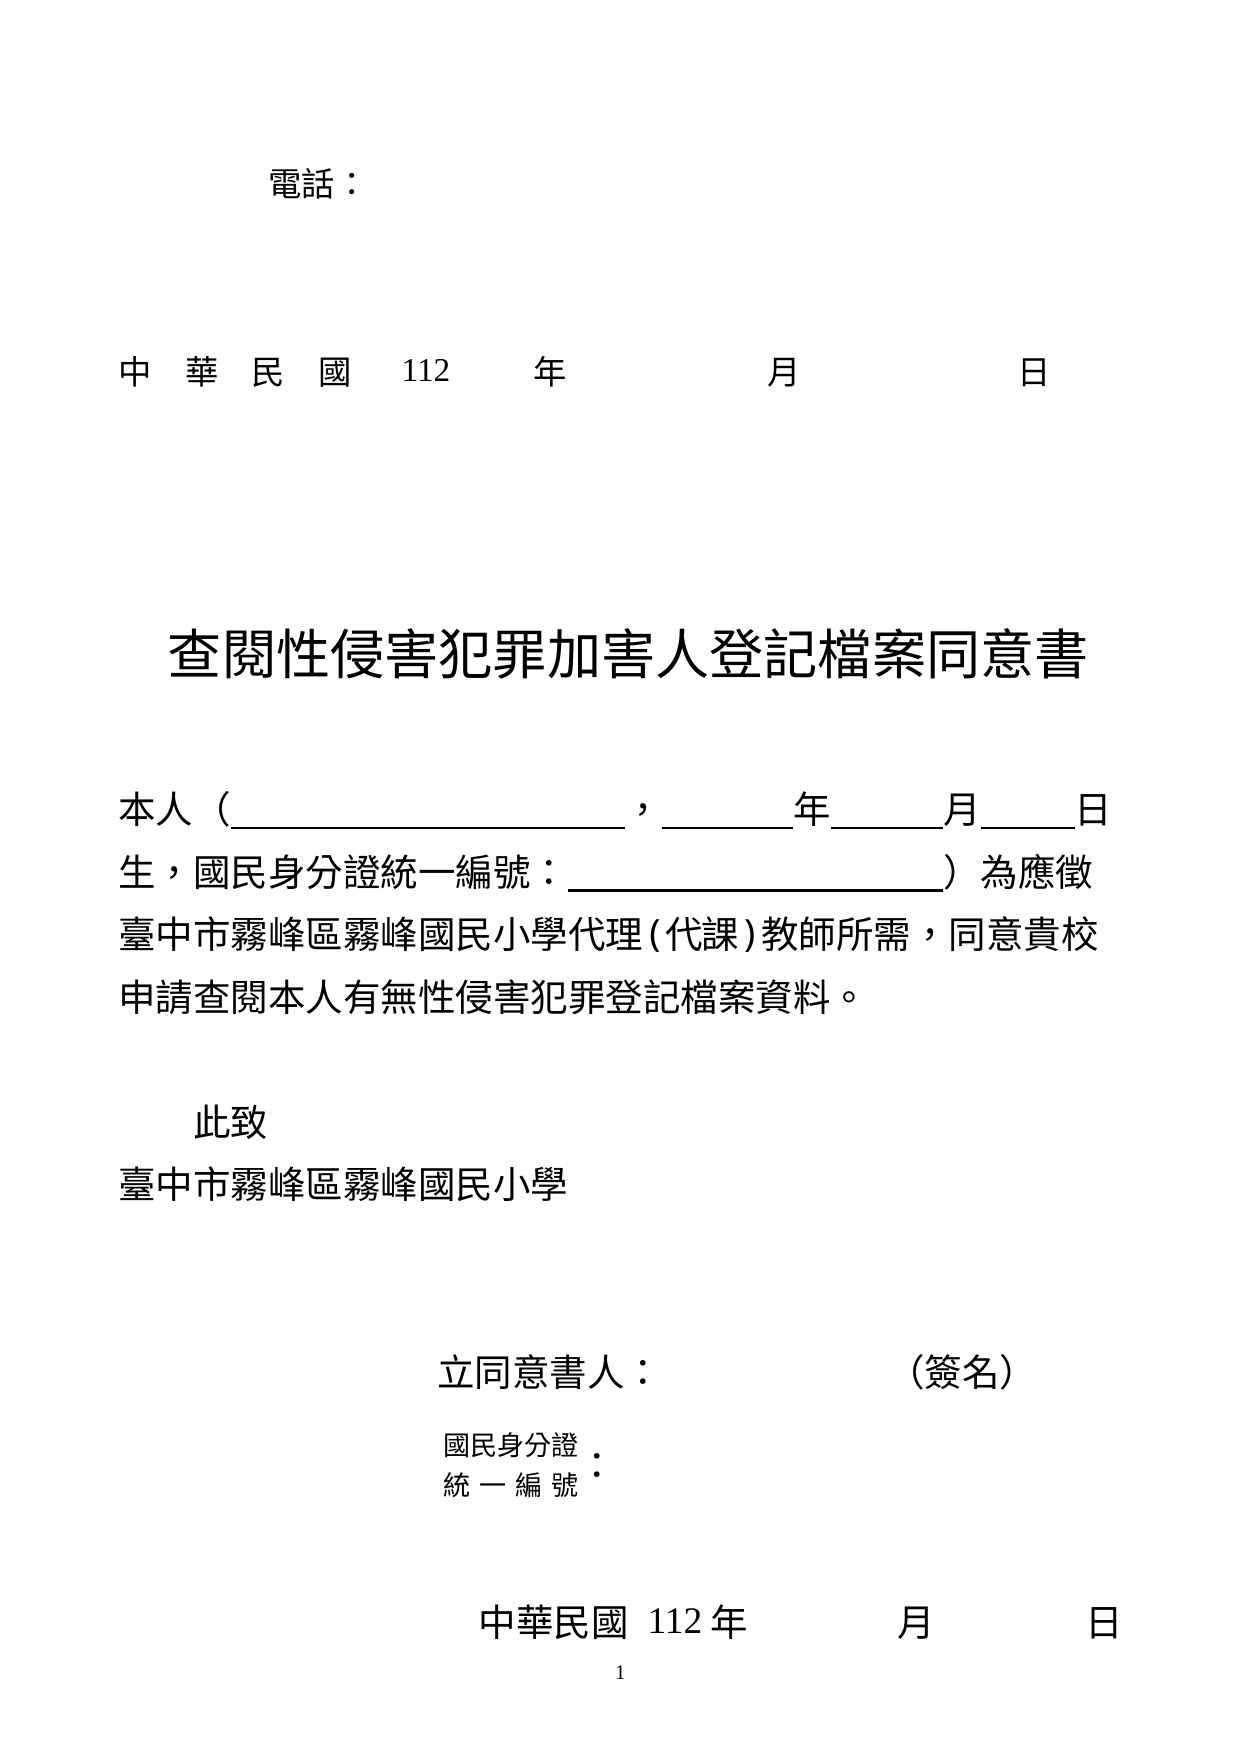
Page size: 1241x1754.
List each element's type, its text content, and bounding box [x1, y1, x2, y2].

text 臺中市霧峰區霧峰國民小學 [118, 1141, 1122, 1203]
text 此致 [118, 1078, 1122, 1141]
text 電話： [118, 141, 1122, 203]
text 本人（ ， 年 月 日生，國民身分證統一編號： ）為應徵臺中市霧峰區霧峰國民小學代理(代課)教師所需，同意貴校申請查閱本人有無性侵害犯罪登記檔案資料。 [118, 766, 1122, 1016]
text 查閱性侵害犯罪加害人登記檔案同意書 [118, 578, 1138, 703]
text 國民身分證統一編號： [118, 1391, 1122, 1516]
text 中 華 民 國 112 年 月 日 [118, 328, 1122, 391]
text 中華民國 112年 月 日 [118, 1578, 1122, 1641]
text 立同意書人： （簽名） [118, 1328, 1122, 1391]
